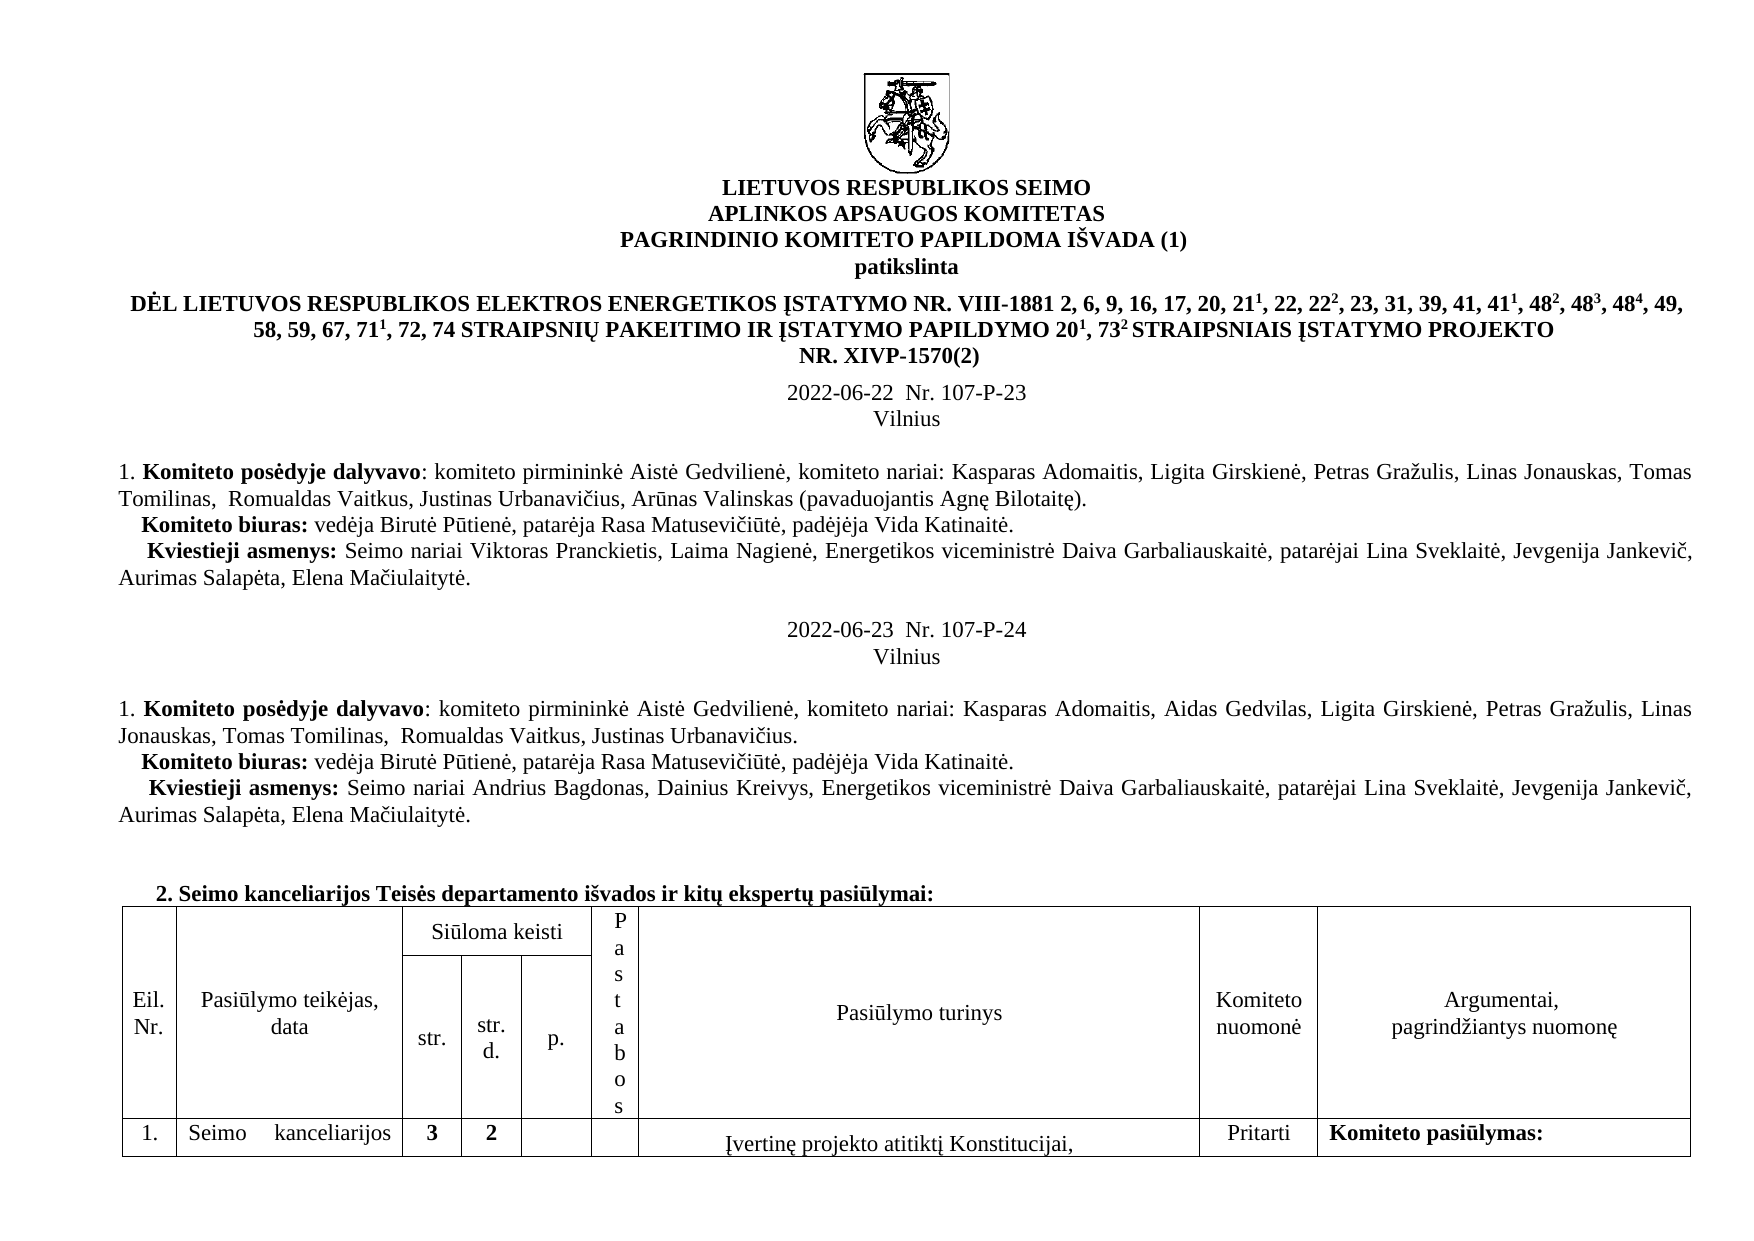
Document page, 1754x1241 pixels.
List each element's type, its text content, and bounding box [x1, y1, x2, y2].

table_header Argumentai, pagrindžiantys nuomonę [1318, 907, 1690, 1118]
text 1. Komiteto posėdyje dalyvavo: komiteto pirmininkė Aistė Gedvilienė, komiteto nariai: Kasparas Adomaitis, Ligita Girskienė, Petras Gražulis, Linas Jonauskas, Tomas Tomilinas, Romualdas Vaitkus, Justinas Urbanavičius, Arūnas Valinskas (pavaduojantis Agnę Bilotaitę). [118, 458, 1695, 511]
table_cell Įvertinę projekto atitiktį Konstitucijai, [639, 1119, 1199, 1156]
text DĖL LIETUVOS RESPUBLIKOS ELEKTROS ENERGETIKOS ĮSTATYMO NR. VIII-1881 2, 6, 9, 16, 17, 20, 211, 22, 222, 23, 31, 39, 41, 411, 482, 483, 484, 49, 58, 59, 67, 711, 72, 74 STRAIPSNIŲ PAKEITIMO IR ĮSTATYMO PAPILDYMO 201, 732 STRAIPSNIAIS įstatymo projektO NR. XIVP-1570(2) [118, 290, 1695, 369]
table_cell p. [522, 956, 591, 1118]
text 2022-06-23 Nr. 107-P-24 [118, 616, 1695, 643]
text LIETUVOS RESPUBLIKOS SEIMO [118, 174, 1695, 200]
table_header Siūloma keisti [403, 907, 591, 955]
text 1. Komiteto posėdyje dalyvavo: komiteto pirmininkė Aistė Gedvilienė, komiteto nariai: Kasparas Adomaitis, Aidas Gedvilas, Ligita Girskienė, Petras Gražulis, Linas Jonauskas, Tomas Tomilinas, Romualdas Vaitkus, Justinas Urbanavičius. [118, 695, 1695, 748]
text Vilnius [118, 643, 1695, 669]
text 2022-06-22 Nr. 107-P-23 [118, 379, 1695, 406]
table_header Pastabos [592, 907, 638, 1118]
table_cell 2 [462, 1119, 521, 1156]
table_cell Seimo kanceliarijos [177, 1119, 402, 1156]
table_header Eil. Nr. [123, 907, 176, 1118]
table_header Pasiūlymo turinys [639, 907, 1199, 1118]
text Aplinkos apsaugos komitetas [118, 200, 1695, 227]
subtitle PAGRINDINIO KOMITETO PAPILDOMA IŠVADA (1) [118, 227, 1695, 253]
text Komiteto biuras: vedėja Birutė Pūtienė, patarėja Rasa Matusevičiūtė, padėjėja Vida Katinaitė. [118, 511, 1695, 537]
table_cell Komiteto pasiūlymas: [1318, 1119, 1690, 1156]
table_cell str. d. [462, 956, 521, 1118]
text Kviestieji asmenys: Seimo nariai Viktoras Pranckietis, Laima Nagienė, Energetikos viceministrė Daiva Garbaliauskaitė, patarėjai Lina Sveklaitė, Jevgenija Jankevič, Aurimas Salapėta, Elena Mačiulaitytė. [118, 537, 1695, 590]
table_cell 1. [123, 1119, 176, 1156]
table_cell Pritarti [1200, 1119, 1317, 1156]
table_cell [592, 1119, 638, 1156]
table_header Komiteto nuomonė [1200, 907, 1317, 1118]
table_cell [522, 1119, 591, 1156]
text Vilnius [118, 406, 1695, 432]
table_header Pasiūlymo teikėjas, data [177, 907, 402, 1118]
table_cell str. [403, 956, 461, 1118]
text Kviestieji asmenys: Seimo nariai Andrius Bagdonas, Dainius Kreivys, Energetikos viceministrė Daiva Garbaliauskaitė, patarėjai Lina Sveklaitė, Jevgenija Jankevič, Aurimas Salapėta, Elena Mačiulaitytė. [118, 774, 1695, 827]
subtitle patikslinta [118, 253, 1695, 279]
table_cell 3 [403, 1119, 461, 1156]
text Komiteto biuras: vedėja Birutė Pūtienė, patarėja Rasa Matusevičiūtė, padėjėja Vida Katinaitė. [118, 748, 1695, 774]
text 2. Seimo kanceliarijos Teisės departamento išvados ir kitų ekspertų pasiūlymai: [118, 880, 1695, 906]
